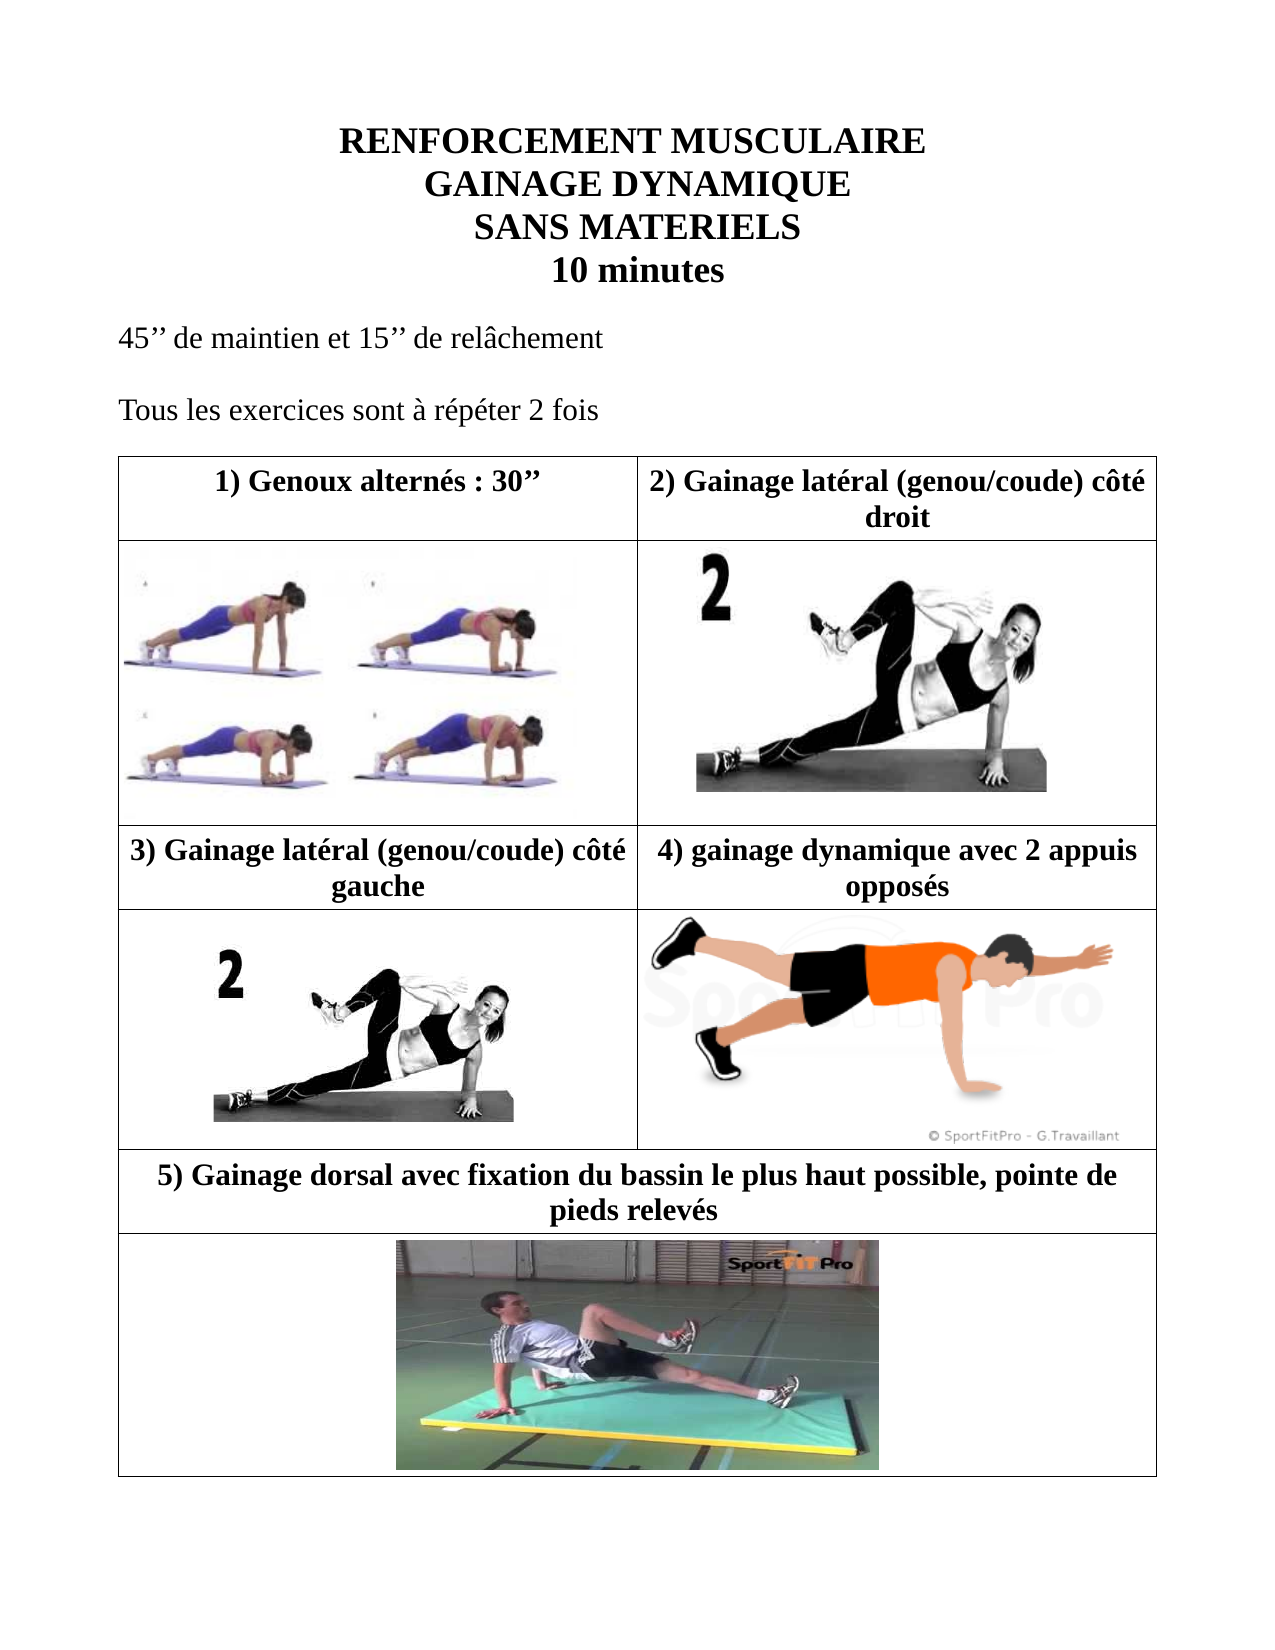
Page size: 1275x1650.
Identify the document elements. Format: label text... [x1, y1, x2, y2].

text Tous les exercices sont à répéter 2 fois [118, 391, 1157, 427]
table_cell [119, 541, 637, 825]
text 45’’ de maintien et 15’’ de relâchement [118, 319, 1157, 355]
table_header 2) Gainage latéral (genou/coude) côté droit [638, 457, 1156, 540]
table_cell 3) Gainage latéral (genou/coude) côté gauche [119, 826, 637, 909]
table_header 1) Genoux alternés : 30’’ [119, 457, 637, 540]
table_cell [119, 1234, 1156, 1476]
table_cell [638, 541, 1156, 825]
text GAINAGE DYNAMIQUE [118, 161, 1157, 204]
table_cell 5) Gainage dorsal avec fixation du bassin le plus haut possible, pointe de pieds relevés [119, 1150, 1156, 1233]
text RENFORCEMENT MUSCULAIRE [118, 118, 1157, 161]
table_cell [638, 910, 1156, 1149]
table_cell 4) gainage dynamique avec 2 appuis opposés [638, 826, 1156, 909]
text SANS MATERIELS [118, 204, 1157, 247]
table_cell [119, 910, 637, 1149]
text 10 minutes [118, 247, 1157, 291]
